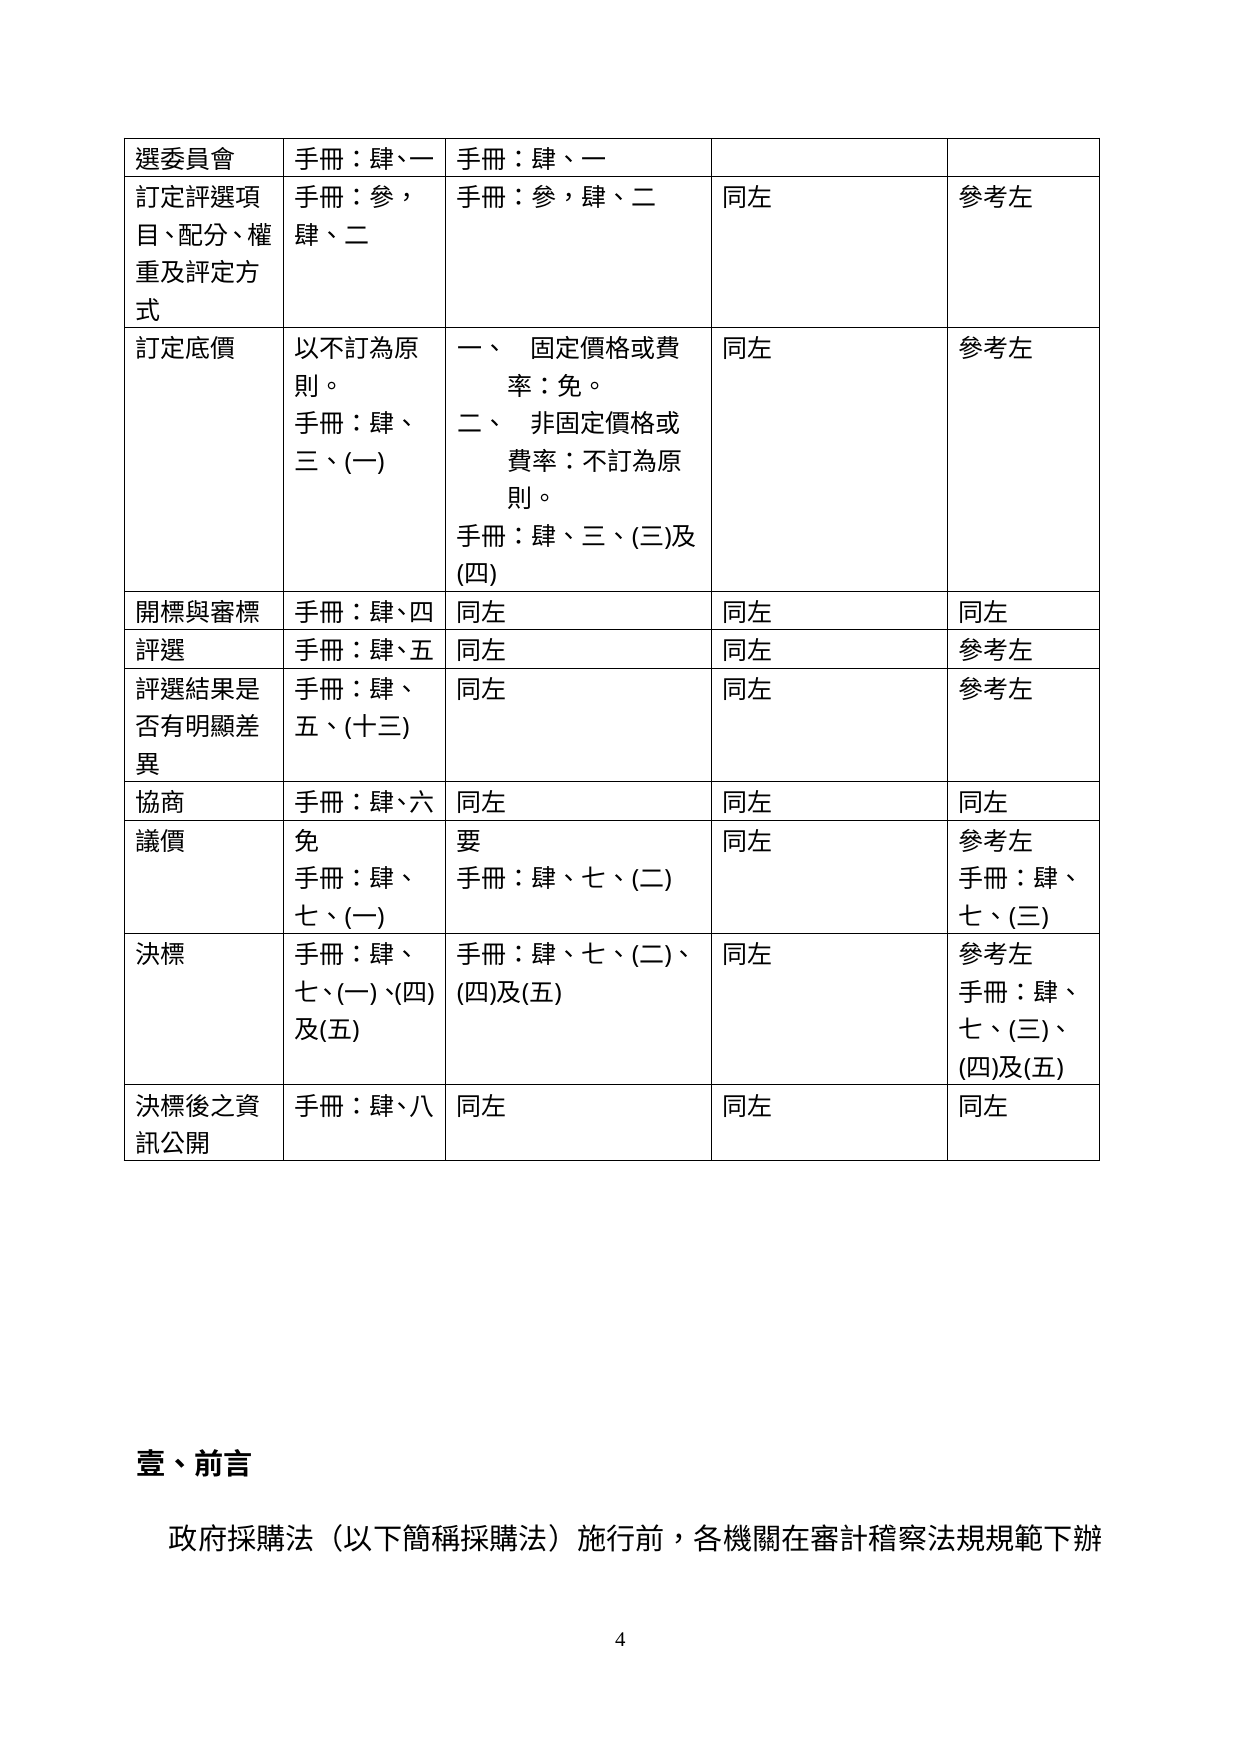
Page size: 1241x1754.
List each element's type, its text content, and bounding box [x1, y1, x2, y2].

table_cell 手冊：肆、四 [284, 592, 445, 629]
table_cell 手冊：肆、五 [284, 630, 445, 668]
table_cell 免 手冊：肆、七、(一) [284, 821, 445, 933]
text 政府採購法（以下簡稱採購法）施行前，各機關在審計稽察法規規範下辦 [136, 1499, 1104, 1574]
table_cell 訂定評選項目、配分、權重及評定方式 [125, 177, 283, 327]
table_cell 固定價格或費率：免。 非固定價格或費率：不訂為原則。 手冊：肆、三、(三)及(四) [446, 328, 711, 591]
table_cell 同左 [948, 592, 1099, 629]
table_cell 同左 [712, 669, 947, 781]
table_cell 決標 [125, 934, 283, 1084]
table_cell 同左 [712, 328, 947, 591]
table_cell 開標與審標 [125, 592, 283, 629]
table_cell 手冊：參，肆、二 [446, 177, 711, 327]
table_cell 參考左 [948, 630, 1099, 668]
table_cell 同左 [948, 782, 1099, 820]
table_cell 手冊：肆、五、(十三) [284, 669, 445, 781]
table_cell 訂定底價 [125, 328, 283, 591]
table_cell 選委員會 [125, 139, 283, 176]
table_cell 要 手冊：肆、七、(二) [446, 821, 711, 933]
table_cell 手冊：參，肆、二 [284, 177, 445, 327]
table_cell 同左 [446, 669, 711, 781]
table_cell 手冊：肆、七、(二)、(四)及(五) [446, 934, 711, 1084]
table_cell 同左 [712, 1085, 947, 1160]
table_cell 手冊：肆、七、(一)、(四)及(五) [284, 934, 445, 1084]
table_cell 以不訂為原則。 手冊：肆、三、(一) [284, 328, 445, 591]
table_cell [948, 139, 1099, 176]
table_cell 評選結果是否有明顯差異 [125, 669, 283, 781]
table_cell 參考左 手冊：肆、七、(三) [948, 821, 1099, 933]
table_cell 決標後之資訊公開 [125, 1085, 283, 1160]
table_cell 參考左 [948, 328, 1099, 591]
table_cell 同左 [712, 592, 947, 629]
table_cell 手冊：肆、八 [284, 1085, 445, 1160]
text 壹、前言 [136, 1424, 1104, 1499]
table_cell 同左 [712, 630, 947, 668]
table_cell 同左 [712, 934, 947, 1084]
table_cell 手冊：肆、一 [446, 139, 711, 176]
table_cell 議價 [125, 821, 283, 933]
table_cell 手冊：肆、六 [284, 782, 445, 820]
table_cell 同左 [948, 1085, 1099, 1160]
table_cell 同左 [712, 782, 947, 820]
table_cell 手冊：肆、一 [284, 139, 445, 176]
table_cell 同左 [712, 821, 947, 933]
table_cell 同左 [446, 1085, 711, 1160]
table_cell 協商 [125, 782, 283, 820]
table_cell 參考左 [948, 669, 1099, 781]
table_cell 評選 [125, 630, 283, 668]
table_cell 同左 [712, 177, 947, 327]
table_cell [712, 139, 947, 176]
table_cell 同左 [446, 782, 711, 820]
table_cell 參考左 手冊：肆、七、(三)、(四)及(五) [948, 934, 1099, 1084]
table_cell 同左 [446, 630, 711, 668]
table_cell 參考左 [948, 177, 1099, 327]
table_cell 同左 [446, 592, 711, 629]
